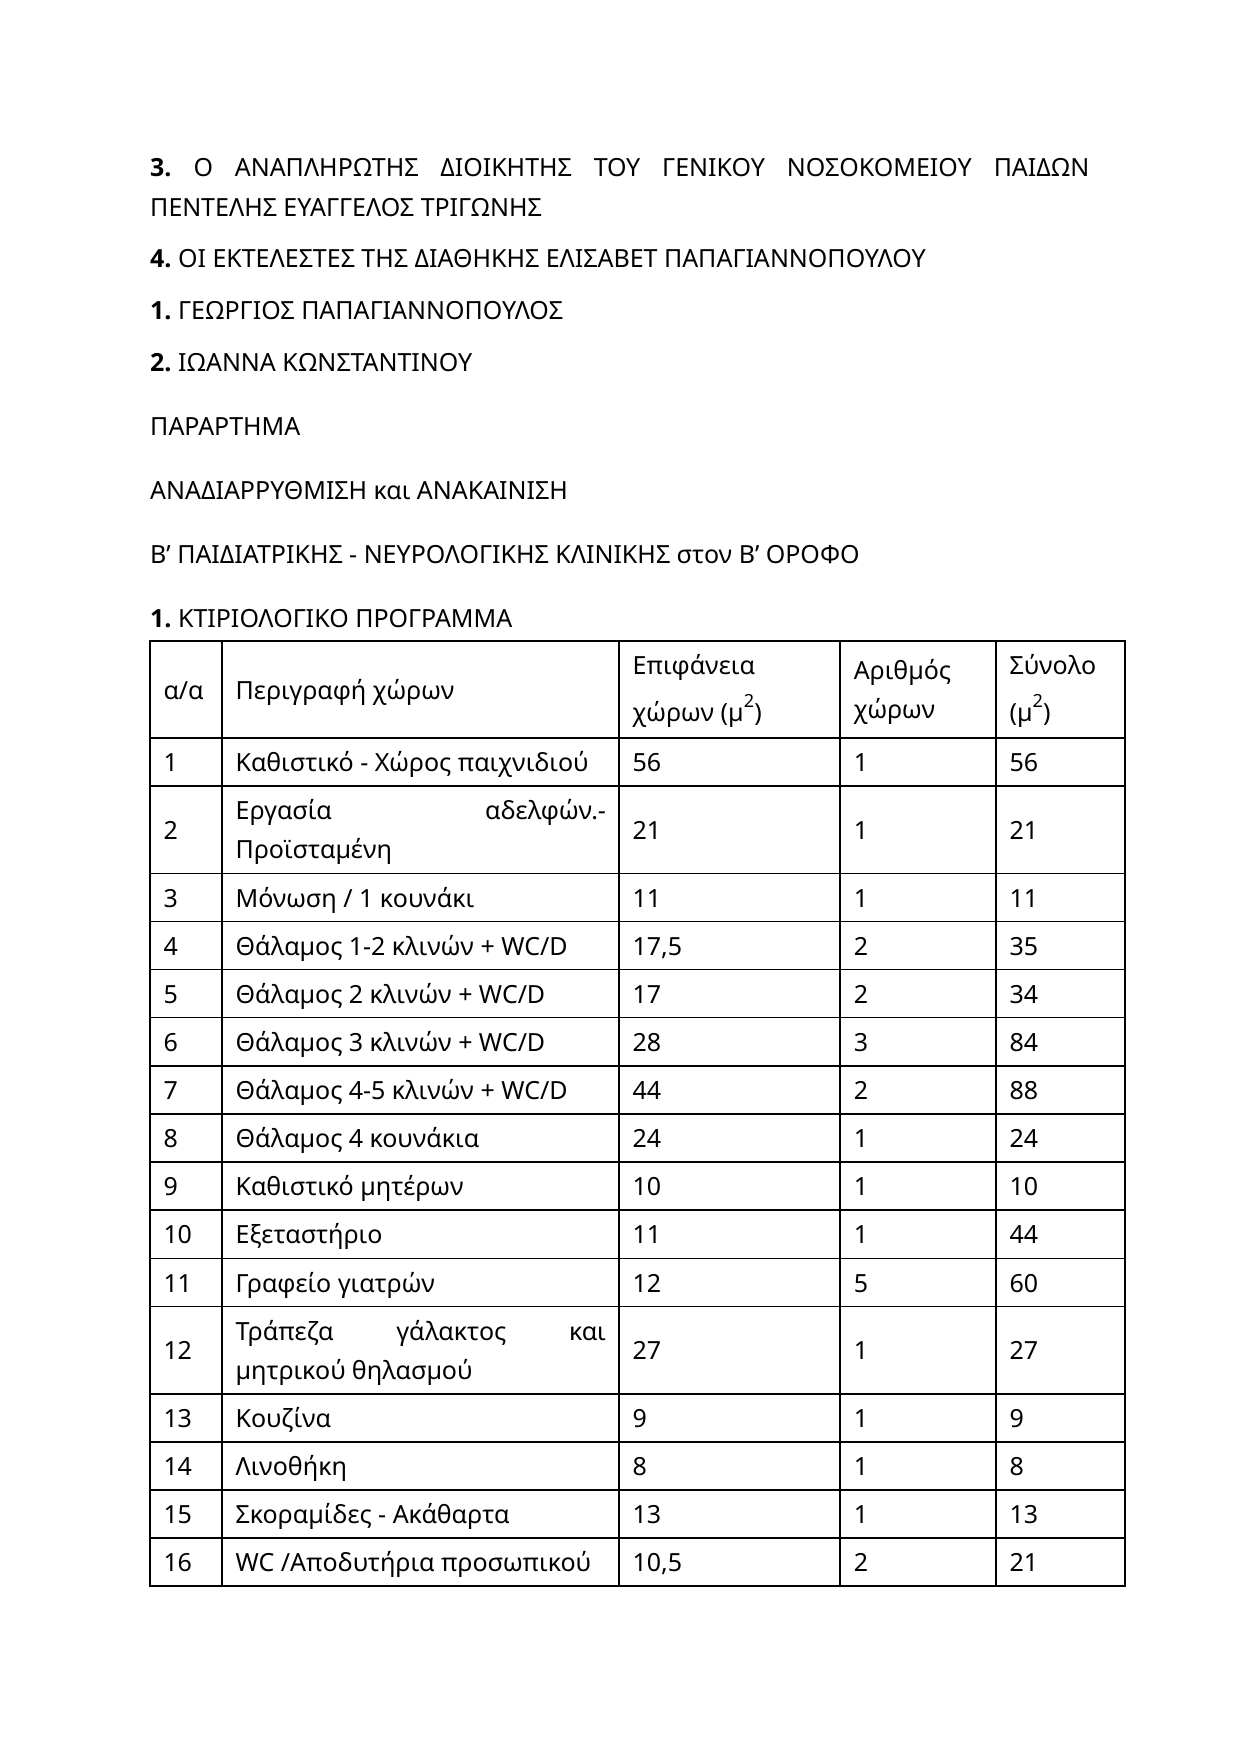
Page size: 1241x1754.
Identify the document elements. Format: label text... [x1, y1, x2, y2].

table_cell 24 [997, 1115, 1124, 1161]
table_cell 9 [151, 1163, 221, 1209]
text 1. ΓΕΩΡΓΙΟΣ ΠΑΠΑΓΙΑΝΝΟΠΟΥΛΟΣ [150, 292, 1090, 327]
table_cell 5 [151, 970, 221, 1017]
table_cell 28 [620, 1018, 839, 1065]
table_cell 27 [997, 1307, 1124, 1393]
table_cell 44 [620, 1067, 839, 1113]
table_cell 84 [997, 1018, 1124, 1065]
table_cell 17,5 [620, 922, 839, 969]
table_cell Γραφείο γιατρών [223, 1259, 618, 1306]
table_cell 1 [841, 1443, 995, 1489]
table_cell 60 [997, 1259, 1124, 1306]
table_cell 24 [620, 1115, 839, 1161]
text 4. ΟΙ ΕΚΤΕΛΕΣΤΕΣ ΤΗΣ ΔΙΑΘΗΚΗΣ ΕΛΙΣΑΒΕΤ ΠΑΠΑΓΙΑΝΝΟΠΟΥΛΟΥ [150, 241, 1090, 275]
table_cell 10 [997, 1163, 1124, 1209]
table_cell 12 [151, 1307, 221, 1393]
table_cell 17 [620, 970, 839, 1017]
table_cell 56 [620, 739, 839, 785]
table_cell 9 [620, 1395, 839, 1441]
table_cell WC /Αποδυτήρια προσωπικού [223, 1539, 618, 1585]
table_cell 1 [841, 739, 995, 785]
table_cell 10 [151, 1211, 221, 1257]
table_cell 44 [997, 1211, 1124, 1257]
table_cell 1 [841, 1115, 995, 1161]
table_header Σύνολο (μ2) [997, 642, 1124, 737]
table_cell 2 [841, 1067, 995, 1113]
table_cell 8 [997, 1443, 1124, 1489]
table_cell 9 [997, 1395, 1124, 1441]
table_cell 1 [151, 739, 221, 785]
table_header Αριθμός χώρων [841, 642, 995, 737]
table_cell 3 [841, 1018, 995, 1065]
table_cell 14 [151, 1443, 221, 1489]
text ΠΑΡΑΡΤΗΜΑ [150, 408, 1090, 442]
table_cell Θάλαμος 4-5 κλινών + WC/D [223, 1067, 618, 1113]
table_cell Καθιστικό - Χώρος παιχνιδιού [223, 739, 618, 785]
table_cell 13 [997, 1491, 1124, 1537]
table_cell 56 [997, 739, 1124, 785]
table_cell 11 [151, 1259, 221, 1306]
table_cell Μόνωση / 1 κουνάκι [223, 874, 618, 921]
table_cell 21 [620, 787, 839, 872]
table_cell 10 [620, 1163, 839, 1209]
table_cell Λινοθήκη [223, 1443, 618, 1489]
table_cell 5 [841, 1259, 995, 1306]
table_cell 11 [620, 1211, 839, 1257]
table_cell Σκοραμίδες - Ακάθαρτα [223, 1491, 618, 1537]
text 3. Ο ΑΝΑΠΛΗΡΩΤΗΣ ΔΙΟΙΚΗΤΗΣ ΤΟΥ ΓENIKOY ΝΟΣΟΚΟΜΕΙΟΥ ΠΑΙΔΩΝ ΠΕΝΤΕΛΗΣ ΕΥΑΓΓΕΛΟΣ ΤΡΙΓΩΝΗΣ [150, 150, 1090, 223]
table_cell Θάλαμος 1-2 κλινών + WC/D [223, 922, 618, 969]
table_cell 27 [620, 1307, 839, 1393]
table_cell 4 [151, 922, 221, 969]
table_cell 1 [841, 1211, 995, 1257]
table_header α/α [151, 642, 221, 737]
table_cell Καθιστικό μητέρων [223, 1163, 618, 1209]
table_header Επιφάνεια χώρων (μ2) [620, 642, 839, 737]
table_cell 1 [841, 1163, 995, 1209]
table_cell 1 [841, 1491, 995, 1537]
table_cell Τράπεζα γάλακτος και μητρικού θηλασμού [223, 1307, 618, 1393]
table_cell 21 [997, 787, 1124, 872]
table_cell Θάλαμος 3 κλινών + WC/D [223, 1018, 618, 1065]
table_cell 8 [151, 1115, 221, 1161]
table_cell 13 [620, 1491, 839, 1537]
table_cell 6 [151, 1018, 221, 1065]
table_cell 16 [151, 1539, 221, 1585]
table_cell 11 [620, 874, 839, 921]
table_cell Εξεταστήριο [223, 1211, 618, 1257]
table_cell 35 [997, 922, 1124, 969]
table_header Περιγραφή χώρων [223, 642, 618, 737]
table_cell 8 [620, 1443, 839, 1489]
table_cell 2 [841, 922, 995, 969]
table_cell 12 [620, 1259, 839, 1306]
table_cell 7 [151, 1067, 221, 1113]
table_cell Κουζίνα [223, 1395, 618, 1441]
table_cell 1 [841, 1395, 995, 1441]
table_cell 34 [997, 970, 1124, 1017]
table_cell 2 [841, 970, 995, 1017]
table_cell 1 [841, 1307, 995, 1393]
table_cell 3 [151, 874, 221, 921]
table_cell 2 [841, 1539, 995, 1585]
table_cell 88 [997, 1067, 1124, 1113]
text Β’ ΠΑΙΔΙΑΤΡΙΚΗΣ - ΝΕΥΡΟΛΟΓΙΚΗΣ ΚΛΙΝΙΚΗΣ στον Β’ ΟΡΟΦΟ [150, 537, 1090, 571]
table_cell 13 [151, 1395, 221, 1441]
table_cell 10,5 [620, 1539, 839, 1585]
text 1. ΚΤΙΡΙΟΛΟΓΙΚΟ ΠΡΟΓΡΑΜΜΑ [150, 601, 1090, 635]
table_cell Θάλαμος 4 κουνάκια [223, 1115, 618, 1161]
text ΑΝΑΔΙΑΡΡΥΘΜΙΣΗ και ΑΝΑΚΑΙΝΙΣΗ [150, 472, 1090, 507]
table_cell 2 [151, 787, 221, 872]
table_cell 15 [151, 1491, 221, 1537]
table_cell Θάλαμος 2 κλινών + WC/D [223, 970, 618, 1017]
table_cell 21 [997, 1539, 1124, 1585]
table_cell 1 [841, 787, 995, 872]
table_cell Εργασία αδελφών.-Προϊσταμένη [223, 787, 618, 872]
text 2. ΙΩΑΝΝΑ ΚΩΝΣΤΑΝΤΙΝΟΥ [150, 344, 1090, 378]
table_cell 11 [997, 874, 1124, 921]
table_cell 1 [841, 874, 995, 921]
